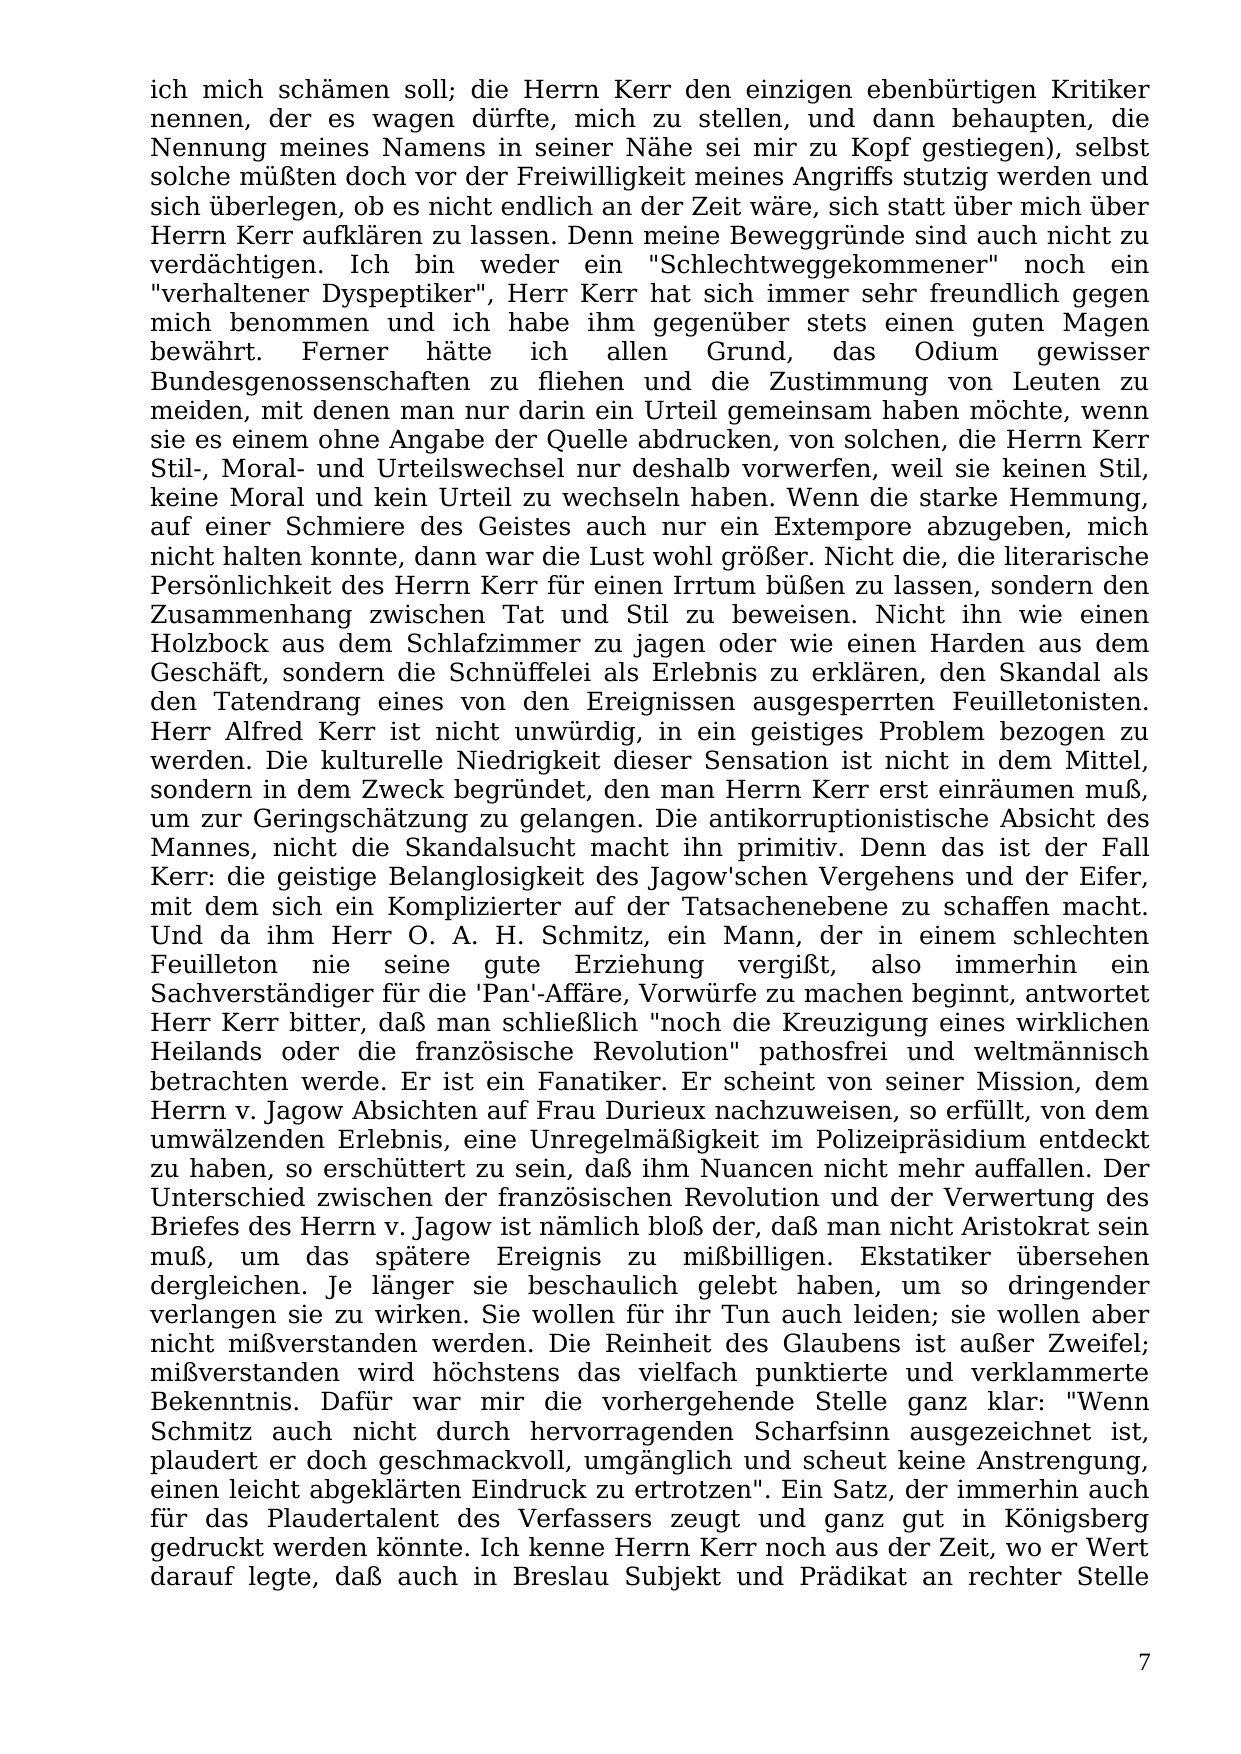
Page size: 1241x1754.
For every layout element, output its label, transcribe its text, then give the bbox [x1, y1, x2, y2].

text ich mich schämen soll; die Herrn Kerr den einzigen ebenbürtigen Kritiker nennen, der es wagen dürfte, mich zu stellen, und dann behaupten, die Nennung meines Namens in seiner Nähe sei mir zu Kopf gestiegen), selbst solche müßten doch vor der Freiwilligkeit meines Angriffs stutzig werden und sich überlegen, ob es nicht endlich an der Zeit wäre, sich statt über mich über Herrn Kerr aufklären zu lassen. Denn meine Beweggründe sind auch nicht zu verdächtigen. Ich bin weder ein "Schlechtweggekommener" noch ein "verhaltener Dyspeptiker", Herr Kerr hat sich immer sehr freundlich gegen mich benommen und ich habe ihm gegenüber stets einen guten Magen bewährt. Ferner hätte ich allen Grund, das Odium gewisser Bundesgenossenschaften zu fliehen und die Zustimmung von Leuten zu meiden, mit denen man nur darin ein Urteil gemeinsam haben möchte, wenn sie es einem ohne Angabe der Quelle abdrucken, von solchen, die Herrn Kerr Stil-, Moral- und Urteilswechsel nur deshalb vorwerfen, weil sie keinen Stil, keine Moral und kein Urteil zu wechseln haben. Wenn die starke Hemmung, auf einer Schmiere des Geistes auch nur ein Extempore abzugeben, mich nicht halten konnte, dann war die Lust wohl größer. Nicht die, die literarische Persönlichkeit des Herrn Kerr für einen Irrtum büßen zu lassen, sondern den Zusammenhang zwischen Tat und Stil zu beweisen. Nicht ihn wie einen Holzbock aus dem Schlafzimmer zu jagen oder wie einen Harden aus dem Geschäft, sondern die Schnüffelei als Erlebnis zu erklären, den Skandal als den Tatendrang eines von den Ereignissen ausgesperrten Feuilletonisten. Herr Alfred Kerr ist nicht unwürdig, in ein geistiges Problem bezogen zu werden. Die kulturelle Niedrigkeit dieser Sensation ist nicht in dem Mittel, sondern in dem Zweck begründet, den man Herrn Kerr erst einräumen muß, um zur Geringschätzung zu gelangen. Die antikorruptionistische Absicht des Mannes, nicht die Skandalsucht macht ihn primitiv. Denn das ist der Fall Kerr: die geistige Belanglosigkeit des Jagow'schen Vergehens und der Eifer, mit dem sich ein Komplizierter auf der Tatsachenebene zu schaffen macht. Und da ihm Herr O. A. H. Schmitz, ein Mann, der in einem schlechten Feuilleton nie seine gute Erziehung vergißt, also immerhin ein Sachverständiger für die 'Pan'-Affäre, Vorwürfe zu machen beginnt, antwortet Herr Kerr bitter, daß man schließlich "noch die Kreuzigung eines wirklichen Heilands oder die französische Revolution" pathosfrei und weltmännisch betrachten werde. Er ist ein Fanatiker. Er scheint von seiner Mission, dem Herrn v. Jagow Absichten auf Frau Durieux nachzuweisen, so erfüllt, von dem umwälzenden Erlebnis, eine Unregelmäßigkeit im Polizeipräsidium entdeckt zu haben, so erschüttert zu sein, daß ihm Nuancen nicht mehr auffallen. Der Unterschied zwischen der französischen Revolution und der Verwertung des Briefes des Herrn v. Jagow ist nämlich bloß der, daß man nicht Aristokrat sein muß, um das spätere Ereignis zu mißbilligen. Ekstatiker übersehen dergleichen. Je länger sie beschaulich gelebt haben, um so dringender verlangen sie zu wirken. Sie wollen für ihr Tun auch leiden; sie wollen aber nicht mißverstanden werden. Die Reinheit des Glaubens ist außer Zweifel; mißverstanden wird höchstens das vielfach punktierte und verklammerte Bekenntnis. Dafür war mir die vorhergehende Stelle ganz klar: "Wenn Schmitz auch nicht durch hervorragenden Scharfsinn ausgezeichnet ist, plaudert er doch geschmackvoll, umgänglich und scheut keine Anstrengung, einen leicht abgeklärten Eindruck zu ertrotzen". Ein Satz, der immerhin auch für das Plaudertalent des Verfassers zeugt und ganz gut in Königsberg gedruckt werden könnte. Ich kenne Herrn Kerr noch aus der Zeit, wo er Wert darauf legte, daß auch in Breslau Subjekt und Prädikat an rechter Stelle [150, 75, 1151, 1592]
